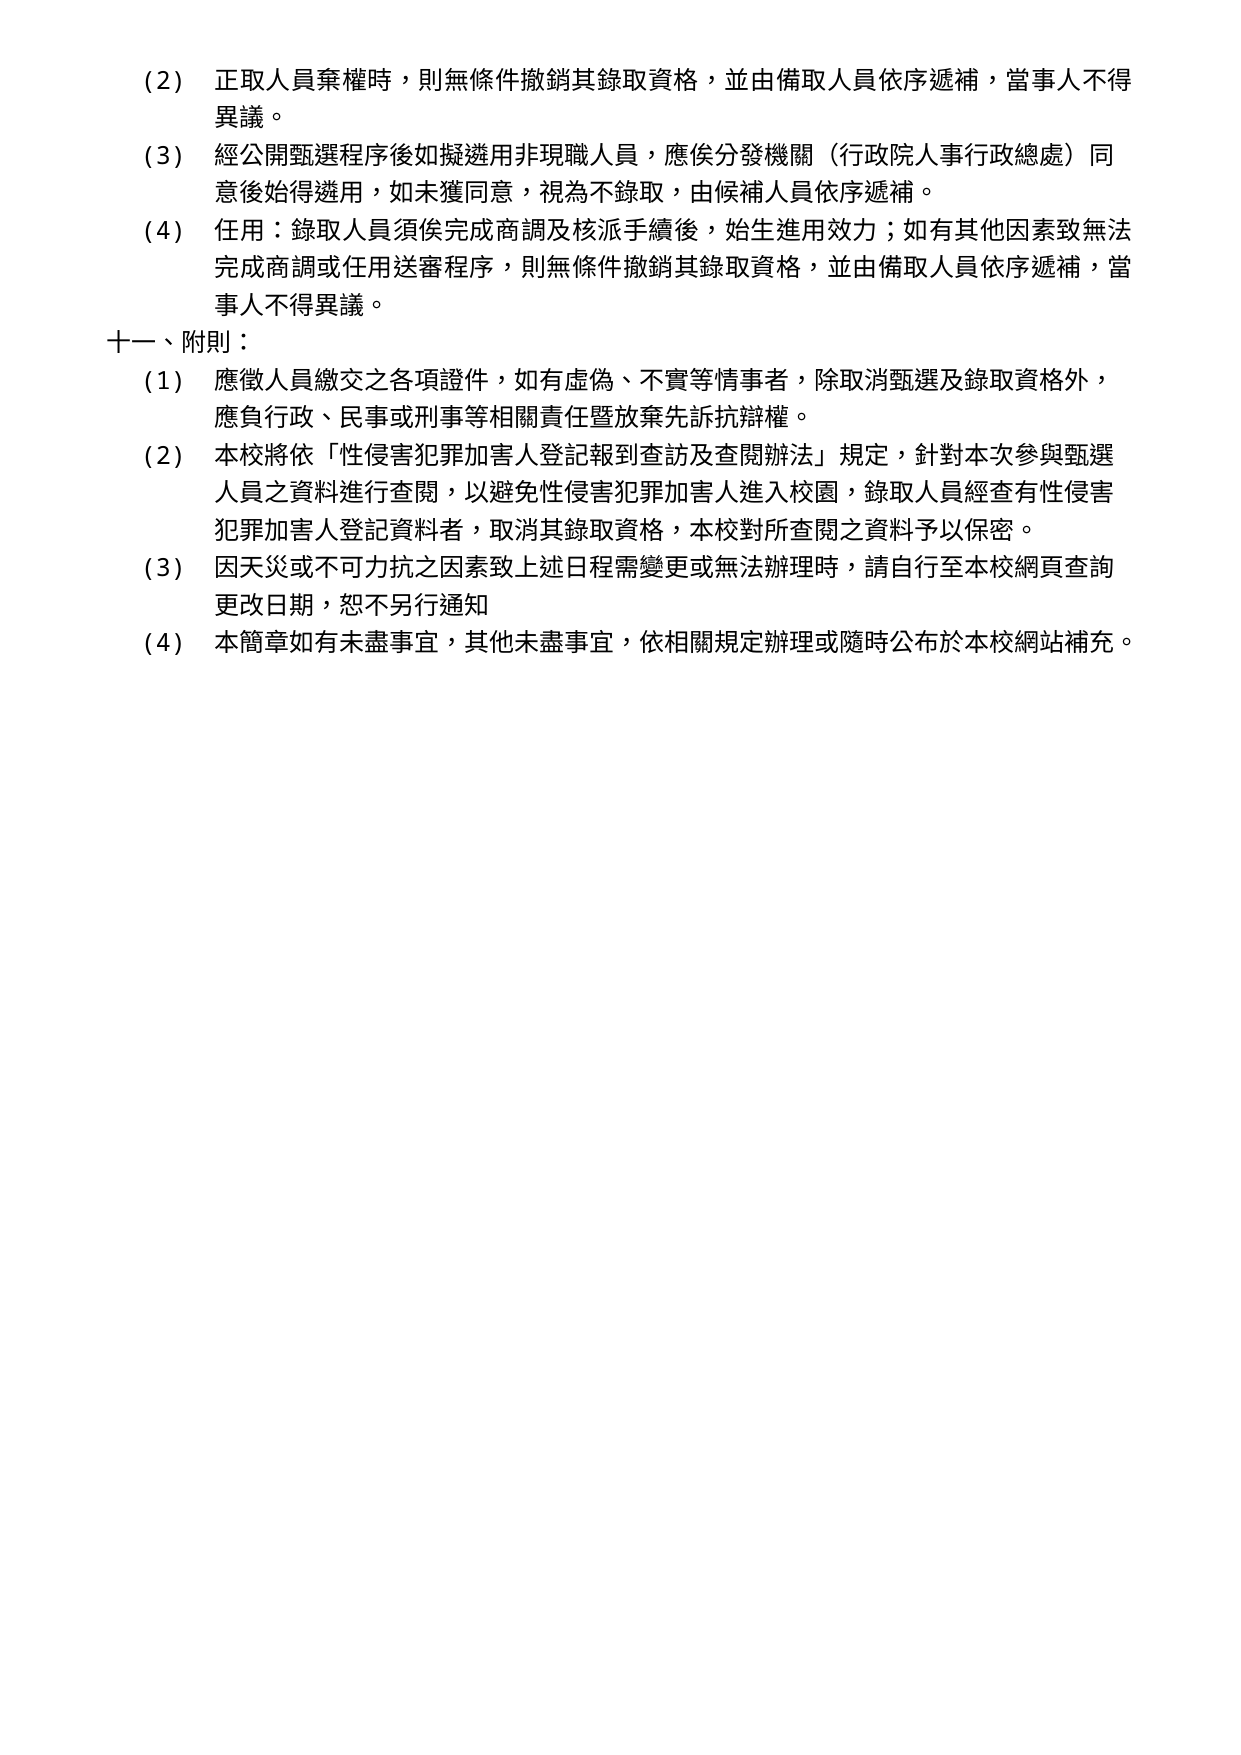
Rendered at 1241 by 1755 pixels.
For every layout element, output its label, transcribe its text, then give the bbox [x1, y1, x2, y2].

list 正取人員棄權時，則無條件撤銷其錄取資格，並由備取人員依序遞補，當事人不得異議。 [141, 59, 1134, 134]
list 本校將依「性侵害犯罪加害人登記報到查訪及查閱辦法」規定，針對本次參與甄選人員之資料進行查閱，以避免性侵害犯罪加害人進入校園，錄取人員經查有性侵害犯罪加害人登記資料者，取消其錄取資格，本校對所查閱之資料予以保密。 [141, 434, 1134, 547]
list 任用：錄取人員須俟完成商調及核派手續後，始生進用效力；如有其他因素致無法完成商調或任用送審程序，則無條件撤銷其錄取資格，並由備取人員依序遞補，當事人不得異議。 [141, 209, 1134, 322]
list 經公開甄選程序後如擬遴用非現職人員，應俟分發機關（行政院人事行政總處）同意後始得遴用，如未獲同意，視為不錄取，由候補人員依序遞補。 [141, 134, 1134, 209]
list 本簡章如有未盡事宜，其他未盡事宜，依相關規定辦理或隨時公布於本校網站補充。 [141, 622, 1134, 659]
list 應徵人員繳交之各項證件，如有虛偽、不實等情事者，除取消甄選及錄取資格外，應負行政、民事或刑事等相關責任暨放棄先訴抗辯權。 [141, 359, 1134, 434]
text 十一、附則： [106, 322, 1134, 359]
list 因天災或不可力抗之因素致上述日程需變更或無法辦理時，請自行至本校網頁查詢更改日期，恕不另行通知 [141, 547, 1134, 622]
